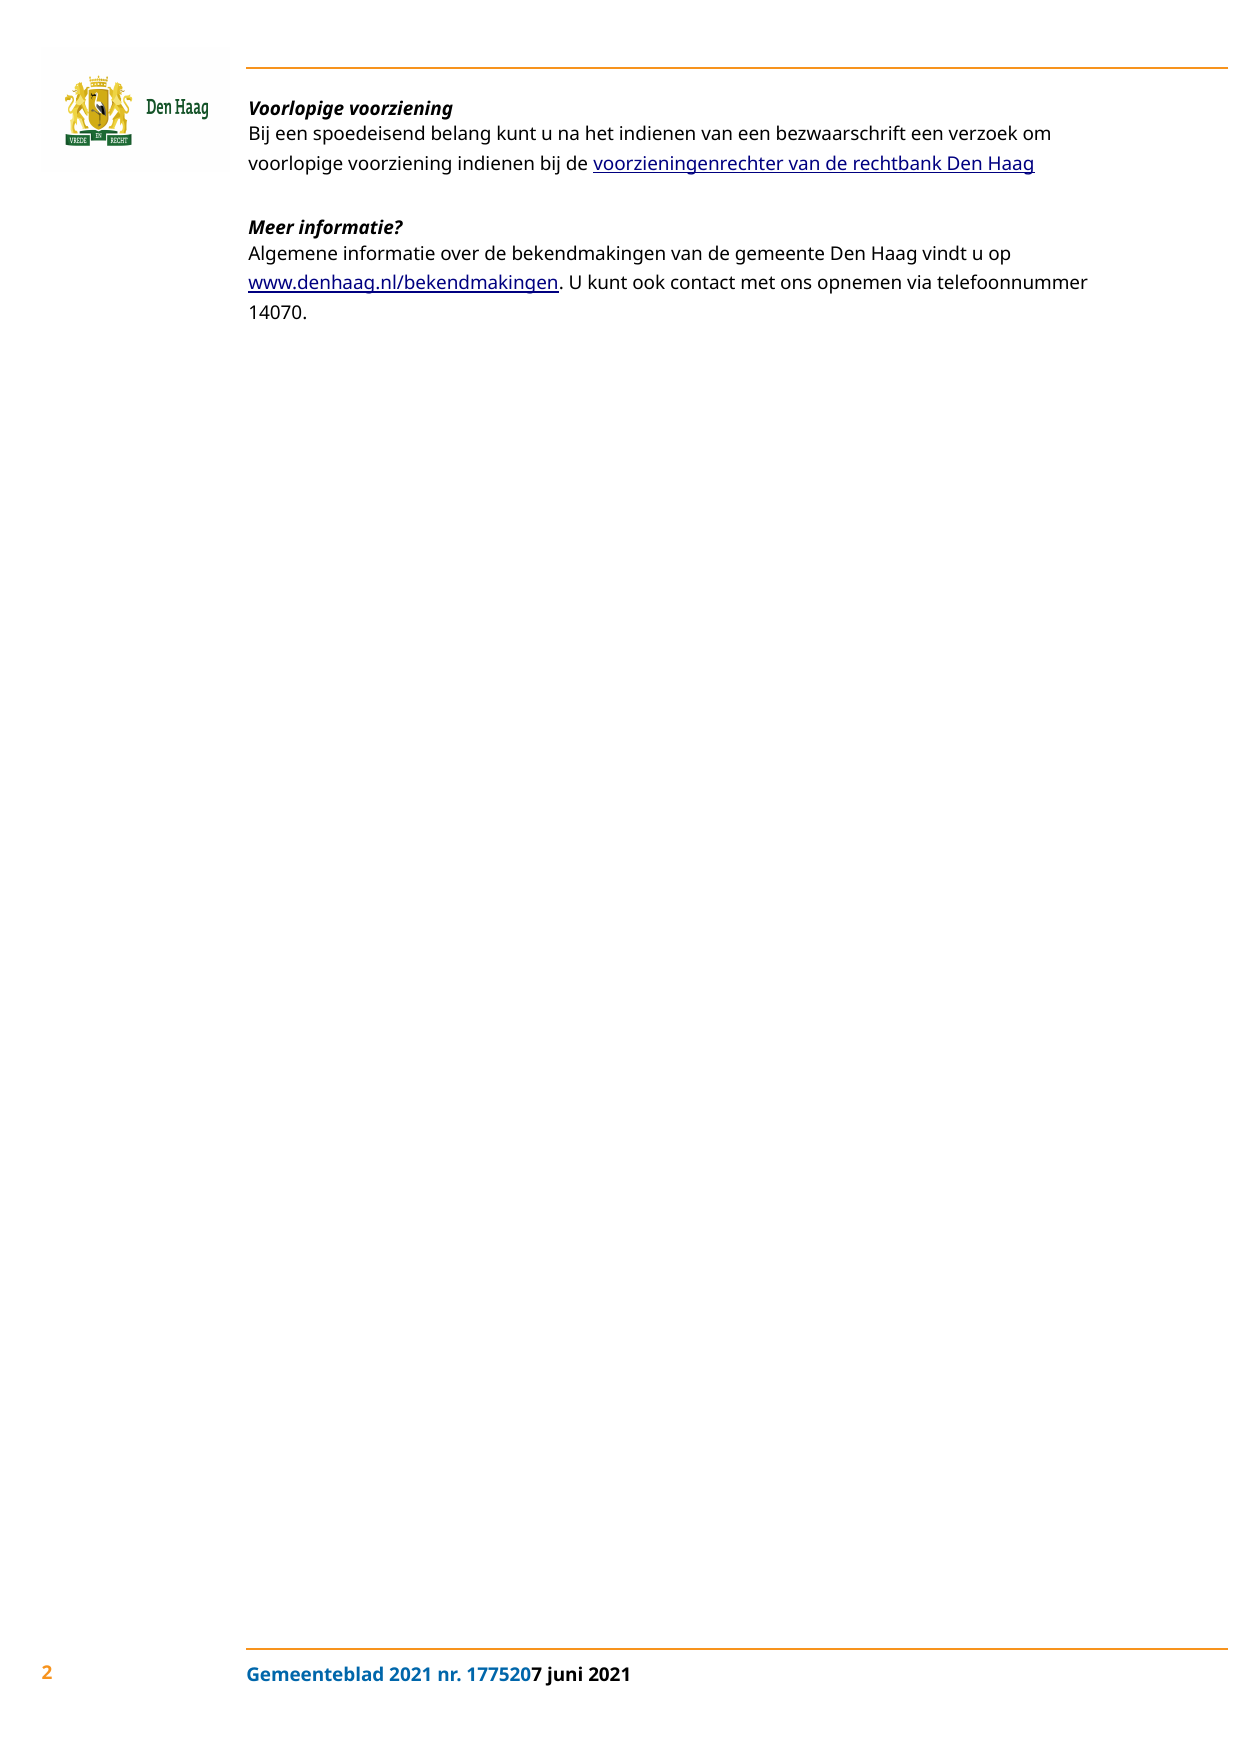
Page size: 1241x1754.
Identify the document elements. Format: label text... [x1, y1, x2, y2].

picture [41, 47, 231, 172]
text Bij een spoedeisend belang kunt u na het indienen van een bezwaarschrift een verzoek om voorlopige voorziening indienen bij de voorzieningenrechter van de rechtbank Den Haag [248, 121, 1152, 176]
text Voorlopige voorziening [248, 95, 1152, 121]
text Meer informatie? [248, 214, 1152, 240]
text Algemene informatie over de bekendmakingen van de gemeente Den Haag vindt u op www.denhaag.nl/bekendmakingen. U kunt ook contact met ons opnemen via telefoonnummer 14070. [248, 240, 1152, 325]
